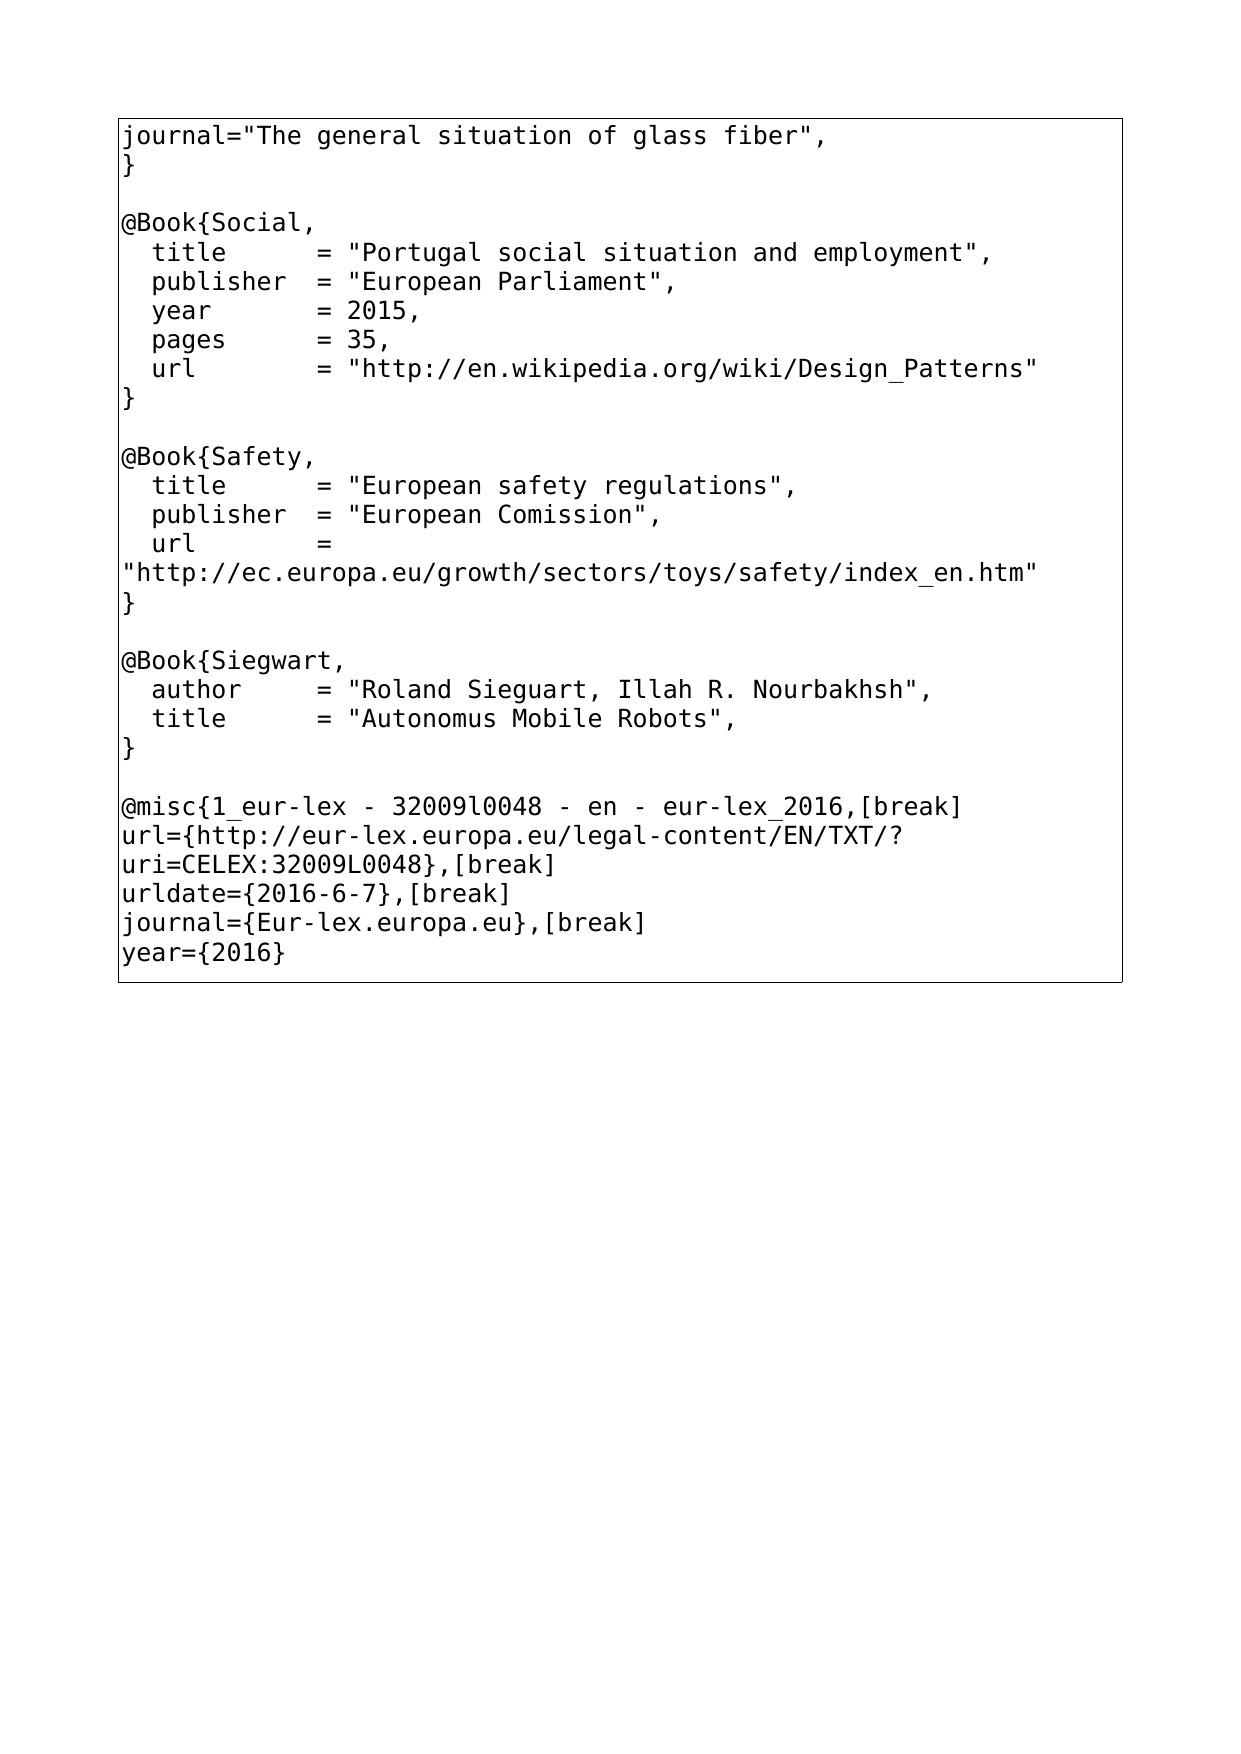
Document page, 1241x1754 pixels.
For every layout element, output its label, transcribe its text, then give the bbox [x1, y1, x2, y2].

table_header journal="The general situation of glass fiber", } @Book{Social, title = "Portugal social situation and employment", publisher = "European Parliament", year = 2015, pages = 35, url = "http://en.wikipedia.org/wiki/Design_Patterns" } @Book{Safety, title = "European safety regulations", publisher = "European Comission", url = "http://ec.europa.eu/growth/sectors/toys/safety/index_en.htm" } @Book{Siegwart, author = "Roland Sieguart, Illah R. Nourbakhsh", title = "Autonomus Mobile Robots", } @misc{1_eur-lex - 32009l0048 - en - eur-lex_2016,[break] url={http://eur-lex.europa.eu/legal-content/EN/TXT/?uri=CELEX:32009L0048},[break] urldate={2016-6-7},[break] journal={Eur-lex.europa.eu},[break] year={2016} [119, 119, 1122, 982]
